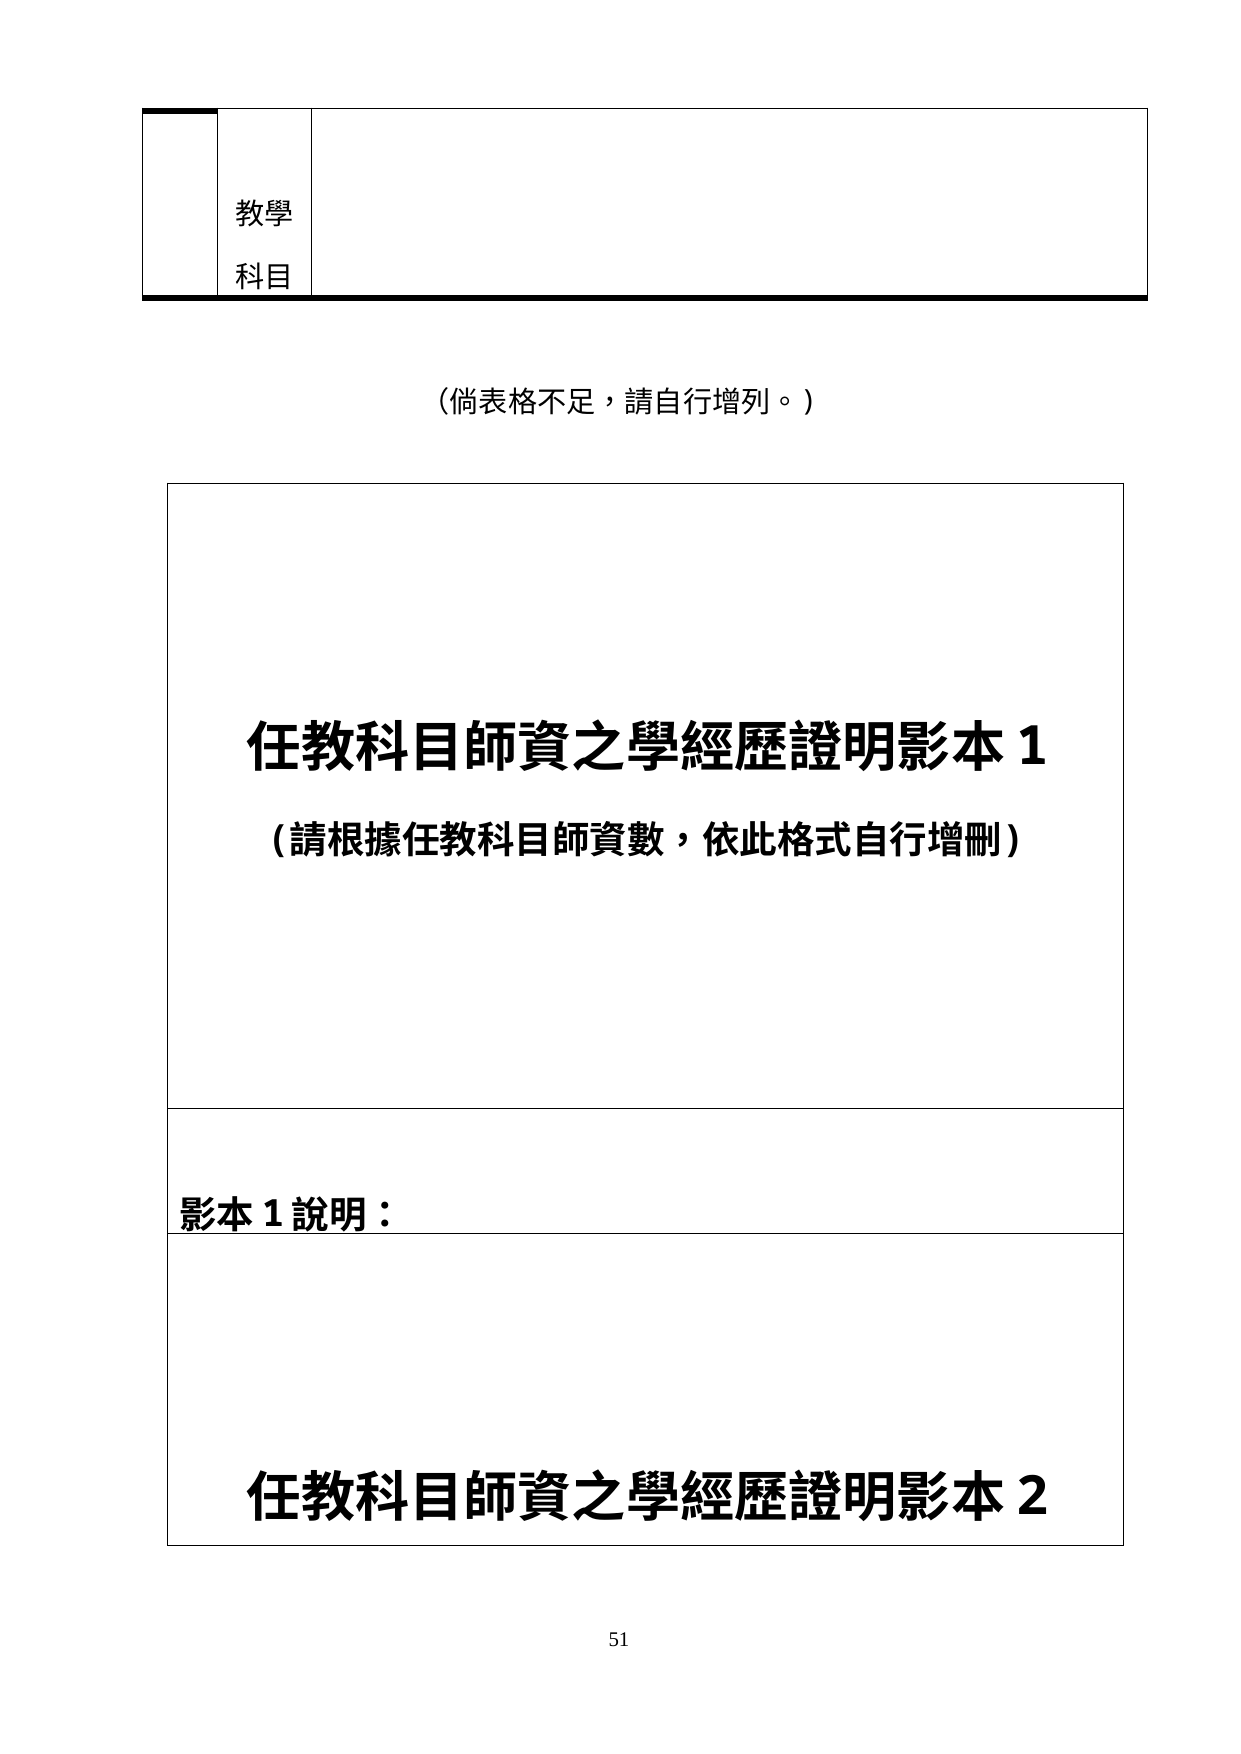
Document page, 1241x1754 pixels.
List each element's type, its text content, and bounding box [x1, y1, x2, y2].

text （倘表格不足，請自行增列。) [112, 358, 1125, 420]
table_header 任教科目師資之學經歷證明影本1 (請根據任教科目師資數，依此格式自行增刪) [168, 484, 1123, 1108]
table_cell 任教科目師資之學經歷證明影本2 [168, 1234, 1123, 1545]
table_cell [143, 114, 217, 295]
table_cell 影本1說明： [168, 1109, 1123, 1233]
table_cell 教學科目 [218, 109, 311, 295]
table_cell [312, 109, 1147, 295]
